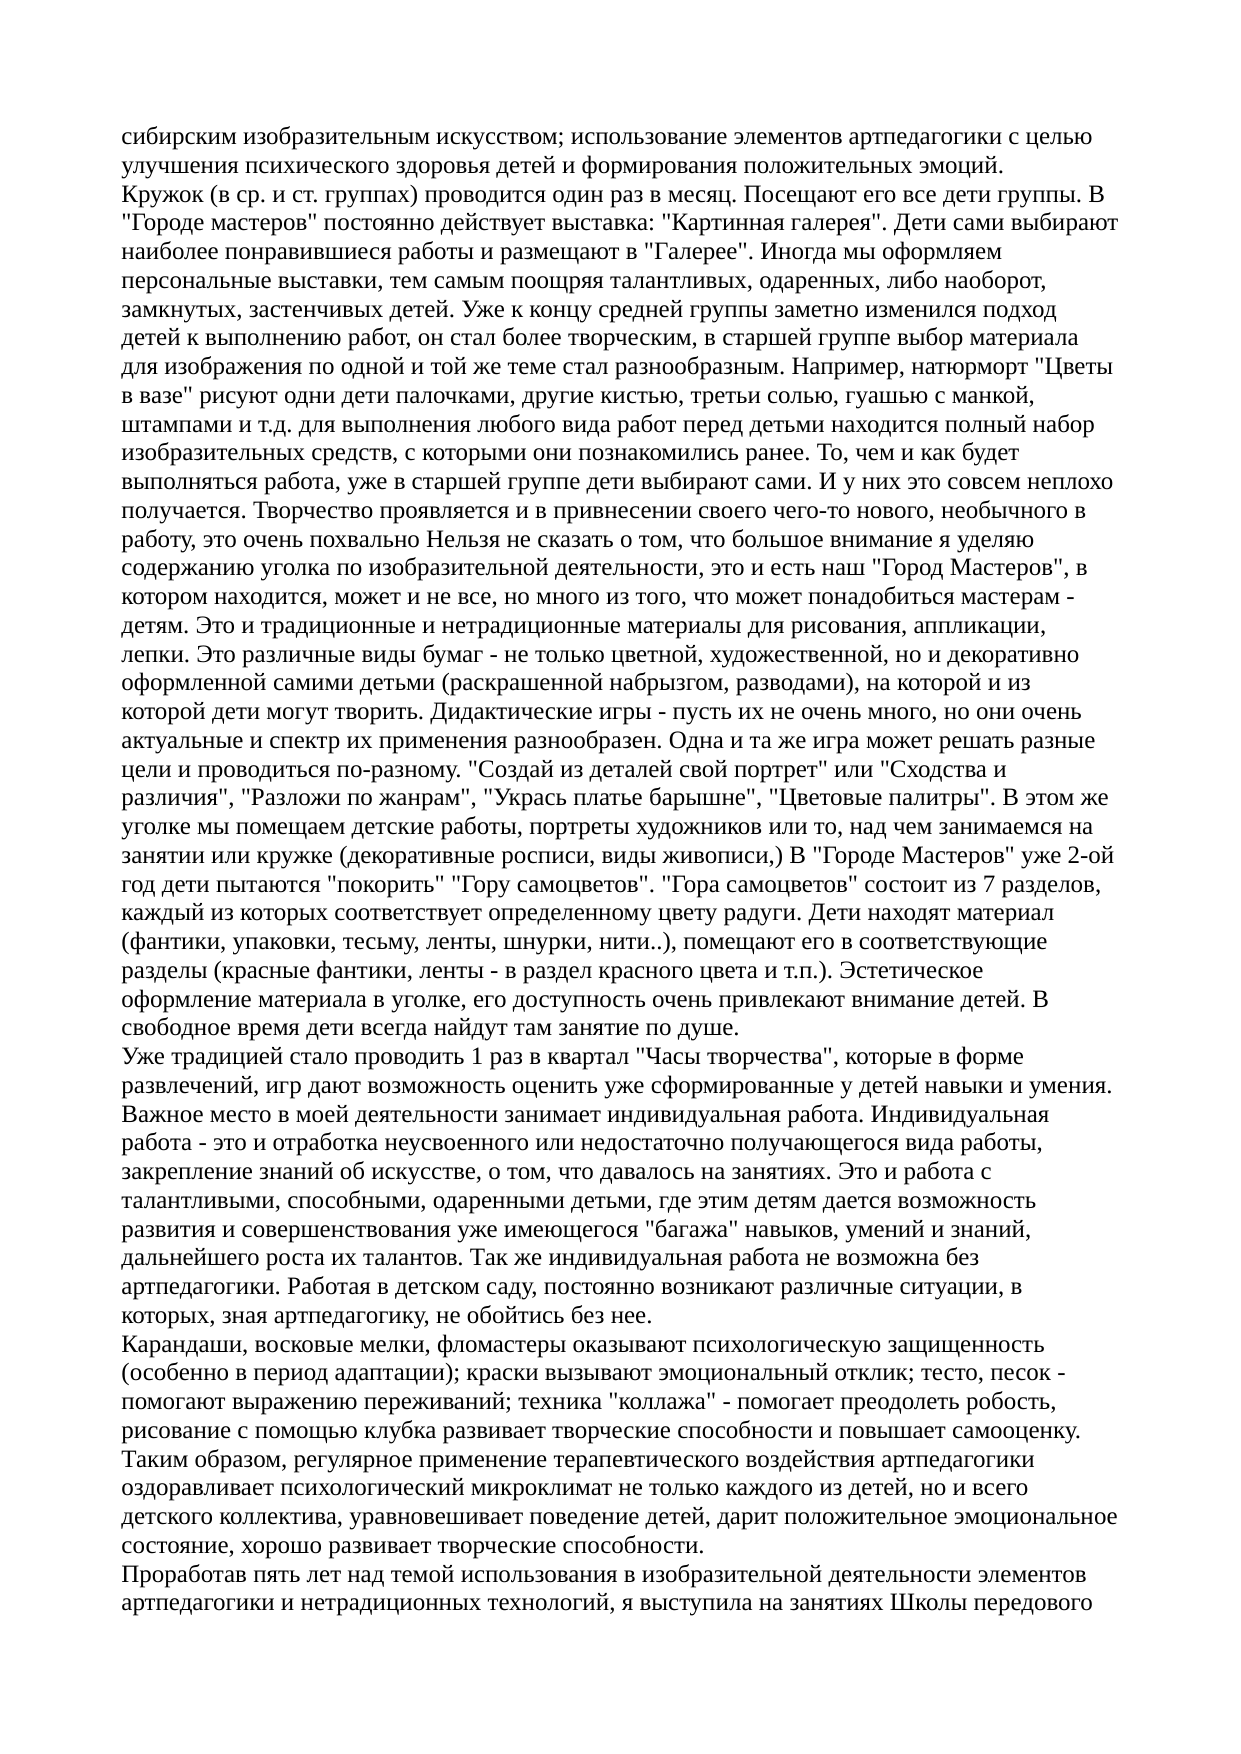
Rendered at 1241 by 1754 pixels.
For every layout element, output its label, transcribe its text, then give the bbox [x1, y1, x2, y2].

table_header сибирским изобразительным искусством; использование элементов артпедагогики с целью улучшения психического здоровья детей и формирования положительных эмоций. Кружок (в ср. и ст. группах) проводится один раз в месяц. Посещают его все дети группы. В "Городе мастеров" постоянно действует выставка: "Картинная галерея". Дети сами выбирают наиболее понравившиеся работы и размещают в "Галерее". Иногда мы оформляем персональные выставки, тем самым поощряя талантливых, одаренных, либо наоборот, замкнутых, застенчивых детей. Уже к концу средней группы заметно изменился подход детей к выполнению работ, он стал более творческим, в старшей группе выбор материала для изображения по одной и той же теме стал разнообразным. Например, натюрморт "Цветы в вазе" рисуют одни дети палочками, другие кистью, третьи солью, гуашью с манкой, штампами и т.д. для выполнения любого вида работ перед детьми находится полный набор изобразительных средств, с которыми они познакомились ранее. То, чем и как будет выполняться работа, уже в старшей группе дети выбирают сами. И у них это совсем неплохо получается. Творчество проявляется и в привнесении своего чего-то нового, необычного в работу, это очень похвально Нельзя не сказать о том, что большое внимание я уделяю содержанию уголка по изобразительной деятельности, это и есть наш "Город Мастеров", в котором находится, может и не все, но много из того, что может понадобиться мастерам - детям. Это и традиционные и нетрадиционные материалы для рисования, аппликации, лепки. Это различные виды бумаг - не только цветной, художественной, но и декоративно оформленной самими детьми (раскрашенной набрызгом, разводами), на которой и из которой дети могут творить. Дидактические игры - пусть их не очень много, но они очень актуальные и спектр их применения разнообразен. Одна и та же игра может решать разные цели и проводиться по-разному. "Создай из деталей свой портрет" или "Сходства и различия", "Разложи по жанрам", "Укрась платье барышне", "Цветовые палитры". В этом же уголке мы помещаем детские работы, портреты художников или то, над чем занимаемся на занятии или кружке (декоративные росписи, виды живописи,) В "Городе Мастеров" уже 2-ой год дети пытаются "покорить" "Гору самоцветов". "Гора самоцветов" состоит из 7 разделов, каждый из которых соответствует определенному цвету радуги. Дети находят материал (фантики, упаковки, тесьму, ленты, шнурки, нити..), помещают его в соответствующие разделы (красные фантики, ленты - в раздел красного цвета и т.п.). Эстетическое оформление материала в уголке, его доступность очень привлекают внимание детей. В свободное время дети всегда найдут там занятие по душе. Уже традицией стало проводить 1 раз в квартал "Часы творчества", которые в форме развлечений, игр дают возможность оценить уже сформированные у детей навыки и умения. Важное место в моей деятельности занимает индивидуальная работа. Индивидуальная работа - это и отработка неусвоенного или недостаточно получающегося вида работы, закрепление знаний об искусстве, о том, что давалось на занятиях. Это и работа с талантливыми, способными, одаренными детьми, где этим детям дается возможность развития и совершенствования уже имеющегося "багажа" навыков, умений и знаний, дальнейшего роста их талантов. Так же индивидуальная работа не возможна без артпедагогики. Работая в детском саду, постоянно возникают различные ситуации, в которых, зная артпедагогику, не обойтись без нее. Карандаши, восковые мелки, фломастеры оказывают психологическую защищенность (особенно в период адаптации); краски вызывают эмоциональный отклик; тесто, песок -помогают выражению переживаний; техника "коллажа" - помогает преодолеть робость, рисование с помощью клубка развивает творческие способности и повышает самооценку. Таким образом, регулярное применение терапевтического воздействия артпедагогики оздоравливает психологический микроклимат не только каждого из детей, но и всего детского коллектива, уравновешивает поведение детей, дарит положительное эмоциональное состояние, хорошо развивает творческие способности. Проработав пять лет над темой использования в изобразительной деятельности элементов артпедагогики и нетрадиционных технологий, я выступила на занятиях Школы передового [118, 118, 1122, 1619]
